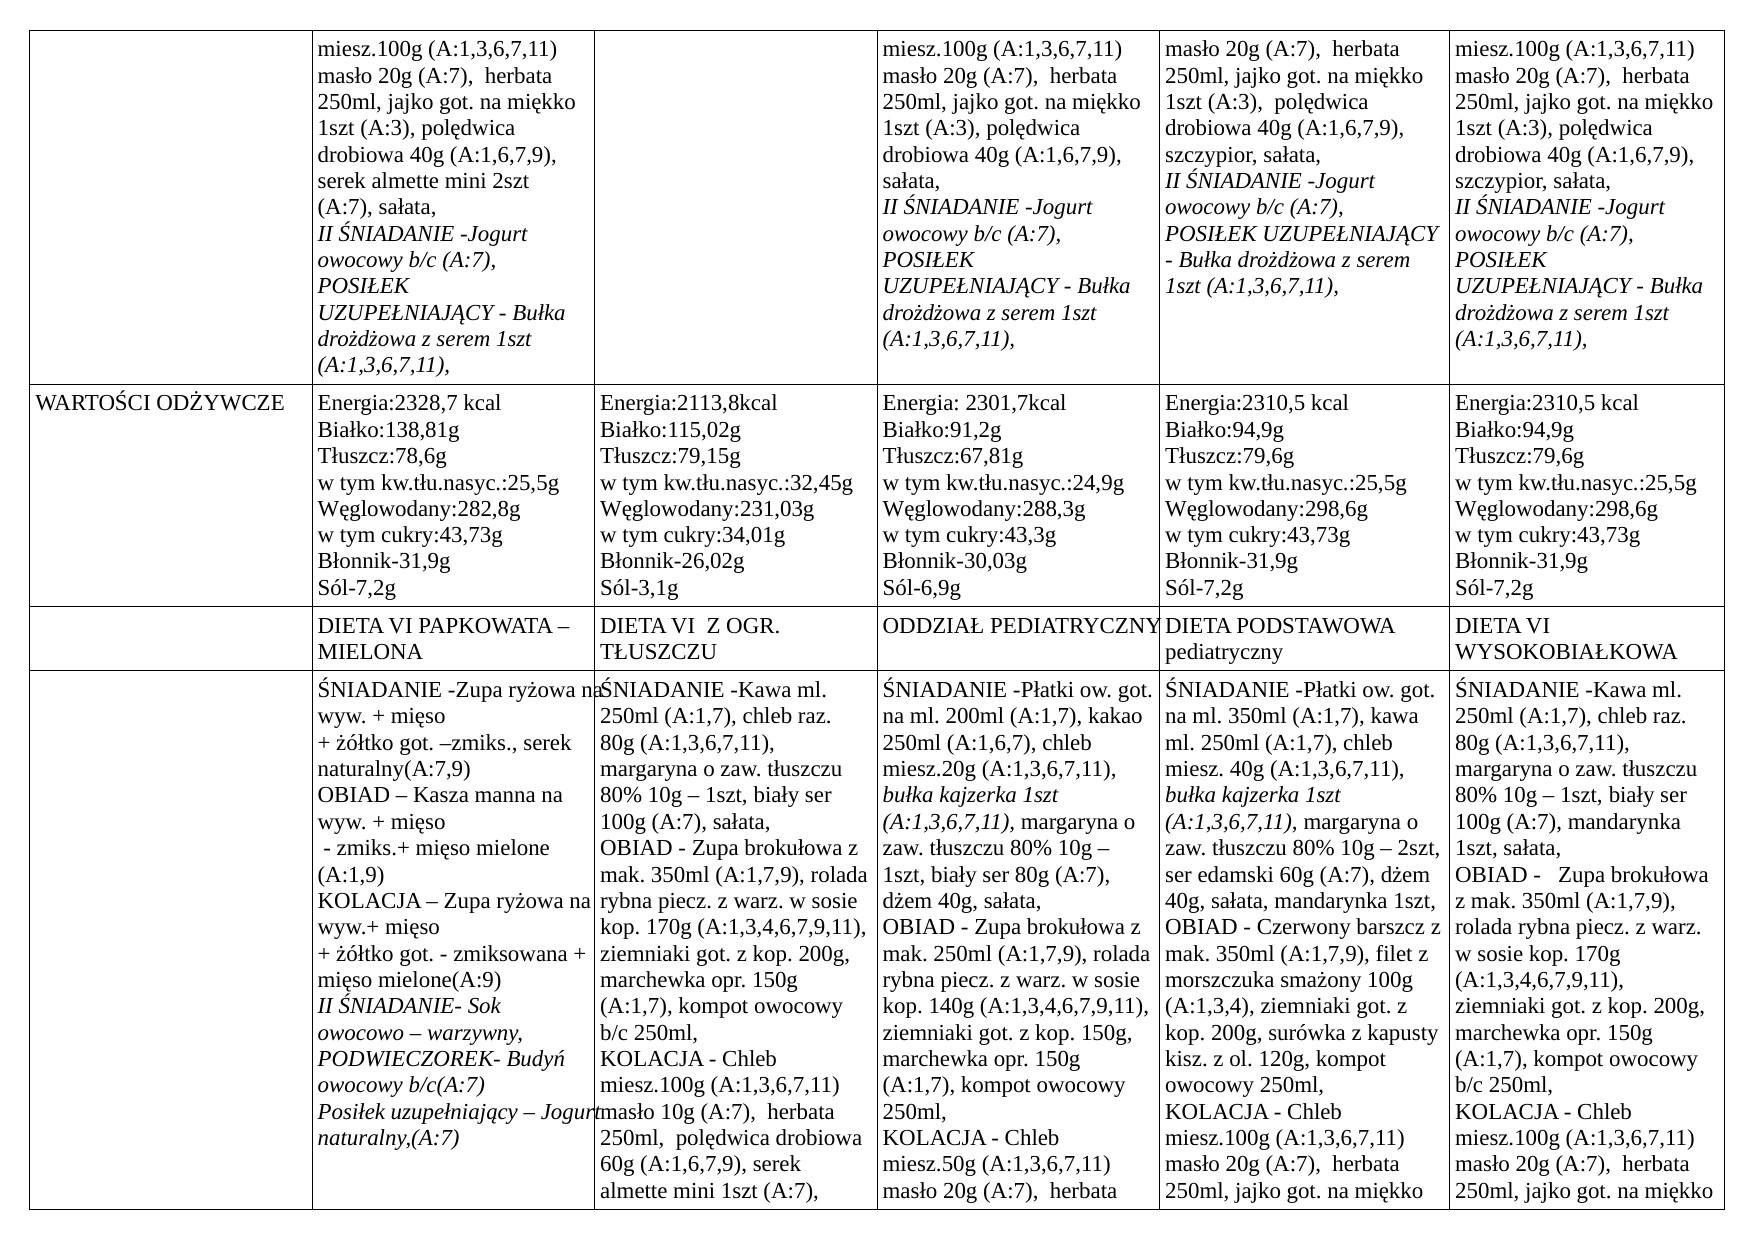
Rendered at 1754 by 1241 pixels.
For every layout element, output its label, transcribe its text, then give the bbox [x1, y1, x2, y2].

table_cell miesz.100g (A:1,3,6,7,11) masło 20g (A:7), herbata 250ml, jajko got. na miękko 1szt (A:3), polędwica drobiowa 40g (A:1,6,7,9), sałata, II ŚNIADANIE -Jogurt owocowy b/c (A:7), POSIŁEK UZUPEŁNIAJĄCY - Bułka drożdżowa z serem 1szt (A:1,3,6,7,11), [878, 31, 1159, 384]
table_cell ŚNIADANIE -Kawa ml. 250ml (A:1,7), chleb raz. 80g (A:1,3,6,7,11), margaryna o zaw. tłuszczu 80% 10g – 1szt, biały ser 100g (A:7), mandarynka 1szt, sałata, OBIAD - Zupa brokułowa z mak. 350ml (A:1,7,9), rolada rybna piecz. z warz. w sosie kop. 170g (A:1,3,4,6,7,9,11), ziemniaki got. z kop. 200g, marchewka opr. 150g (A:1,7), kompot owocowy b/c 250ml, KOLACJA - Chleb miesz.100g (A:1,3,6,7,11) masło 20g (A:7), herbata 250ml, jajko got. na miękko [1450, 671, 1724, 1209]
table_cell DIETA VI WYSOKOBIAŁKOWA [1450, 607, 1724, 670]
table_cell ŚNIADANIE -Kawa ml. 250ml (A:1,7), chleb raz. 80g (A:1,3,6,7,11), margaryna o zaw. tłuszczu 80% 10g – 1szt, biały ser 100g (A:7), sałata, OBIAD - Zupa brokułowa z mak. 350ml (A:1,7,9), rolada rybna piecz. z warz. w sosie kop. 170g (A:1,3,4,6,7,9,11), ziemniaki got. z kop. 200g, marchewka opr. 150g (A:1,7), kompot owocowy b/c 250ml, KOLACJA - Chleb miesz.100g (A:1,3,6,7,11) masło 10g (A:7), herbata 250ml, polędwica drobiowa 60g (A:1,6,7,9), serek almette mini 1szt (A:7), sałata, II ŚNIADANIE -Jogurt naturalny 1szt (A:7), PODWIECZOREK - Banan 1szt POSIŁEK UZUPEŁNIAJĄCY – Kefir nat. 200ml (A:7), [595, 671, 877, 1209]
table_cell Energia:2328,7 kcal Białko:138,81g Tłuszcz:78,6g w tym kw.tłu.nasyc.:25,5g Węglowodany:282,8g w tym cukry:43,73g Błonnik-31,9g Sól-7,2g [313, 385, 594, 606]
table_cell [30, 607, 312, 670]
table_cell WARTOŚCI ODŻYWCZE [30, 385, 312, 606]
table_cell ODDZIAŁ PEDIATRYCZNY [878, 607, 1159, 670]
table_cell [30, 671, 312, 1209]
table_cell Energia:2113,8kcal Białko:115,02g Tłuszcz:79,15g w tym kw.tłu.nasyc.:32,45g Węglowodany:231,03g w tym cukry:34,01g Błonnik-26,02g Sól-3,1g [595, 385, 877, 606]
table_cell [30, 31, 312, 384]
table_cell [595, 31, 877, 384]
table_cell DIETA VI Z OGR. TŁUSZCZU [595, 607, 877, 670]
table_cell Energia:2310,5 kcal Białko:94,9g Tłuszcz:79,6g w tym kw.tłu.nasyc.:25,5g Węglowodany:298,6g w tym cukry:43,73g Błonnik-31,9g Sól-7,2g [1450, 385, 1724, 606]
table_cell DIETA VI PAPKOWATA – MIELONA [313, 607, 594, 670]
table_cell masło 20g (A:7), herbata 250ml, jajko got. na miękko 1szt (A:3), polędwica drobiowa 40g (A:1,6,7,9), szczypior, sałata, II ŚNIADANIE -Jogurt owocowy b/c (A:7), POSIŁEK UZUPEŁNIAJĄCY - Bułka drożdżowa z serem 1szt (A:1,3,6,7,11), [1160, 31, 1449, 384]
table_cell miesz.100g (A:1,3,6,7,11) masło 20g (A:7), herbata 250ml, jajko got. na miękko 1szt (A:3), polędwica drobiowa 40g (A:1,6,7,9), serek almette mini 2szt (A:7), sałata, II ŚNIADANIE -Jogurt owocowy b/c (A:7), POSIŁEK UZUPEŁNIAJĄCY - Bułka drożdżowa z serem 1szt (A:1,3,6,7,11), [313, 31, 594, 384]
table_cell Energia: 2301,7kcal Białko:91,2g Tłuszcz:67,81g w tym kw.tłu.nasyc.:24,9g Węglowodany:288,3g w tym cukry:43,3g Błonnik-30,03g Sól-6,9g [878, 385, 1159, 606]
table_cell ŚNIADANIE -Płatki ow. got. na ml. 200ml (A:1,7), kakao 250ml (A:1,6,7), chleb miesz.20g (A:1,3,6,7,11), bułka kajzerka 1szt (A:1,3,6,7,11), margaryna o zaw. tłuszczu 80% 10g – 1szt, biały ser 80g (A:7), dżem 40g, sałata, OBIAD - Zupa brokułowa z mak. 250ml (A:1,7,9), rolada rybna piecz. z warz. w sosie kop. 140g (A:1,3,4,6,7,9,11), ziemniaki got. z kop. 150g, marchewka opr. 150g (A:1,7), kompot owocowy 250ml, KOLACJA - Chleb miesz.50g (A:1,3,6,7,11) masło 20g (A:7), herbata [878, 671, 1159, 1209]
table_cell DIETA PODSTAWOWA pediatryczny [1160, 607, 1449, 670]
table_cell miesz.100g (A:1,3,6,7,11) masło 20g (A:7), herbata 250ml, jajko got. na miękko 1szt (A:3), polędwica drobiowa 40g (A:1,6,7,9), szczypior, sałata, II ŚNIADANIE -Jogurt owocowy b/c (A:7), POSIŁEK UZUPEŁNIAJĄCY - Bułka drożdżowa z serem 1szt (A:1,3,6,7,11), [1450, 31, 1724, 384]
table_cell ŚNIADANIE -Płatki ow. got. na ml. 350ml (A:1,7), kawa ml. 250ml (A:1,7), chleb miesz. 40g (A:1,3,6,7,11), bułka kajzerka 1szt (A:1,3,6,7,11), margaryna o zaw. tłuszczu 80% 10g – 2szt, ser edamski 60g (A:7), dżem 40g, sałata, mandarynka 1szt, OBIAD - Czerwony barszcz z mak. 350ml (A:1,7,9), filet z morszczuka smażony 100g (A:1,3,4), ziemniaki got. z kop. 200g, surówka z kapusty kisz. z ol. 120g, kompot owocowy 250ml, KOLACJA - Chleb miesz.100g (A:1,3,6,7,11) masło 20g (A:7), herbata 250ml, jajko got. na miękko [1160, 671, 1449, 1209]
table_cell ŚNIADANIE -Zupa ryżowa na wyw. + mięso + żółtko got. –zmiks., serek naturalny(A:7,9) OBIAD – Kasza manna na wyw. + mięso - zmiks.+ mięso mielone (A:1,9) KOLACJA – Zupa ryżowa na wyw.+ mięso + żółtko got. - zmiksowana + mięso mielone(A:9) II ŚNIADANIE- Sok owocowo – warzywny, PODWIECZOREK- Budyń owocowy b/c(A:7) Posiłek uzupełniający – Jogurt naturalny,(A:7) [313, 671, 594, 1209]
table_cell Energia:2310,5 kcal Białko:94,9g Tłuszcz:79,6g w tym kw.tłu.nasyc.:25,5g Węglowodany:298,6g w tym cukry:43,73g Błonnik-31,9g Sól-7,2g [1160, 385, 1449, 606]
